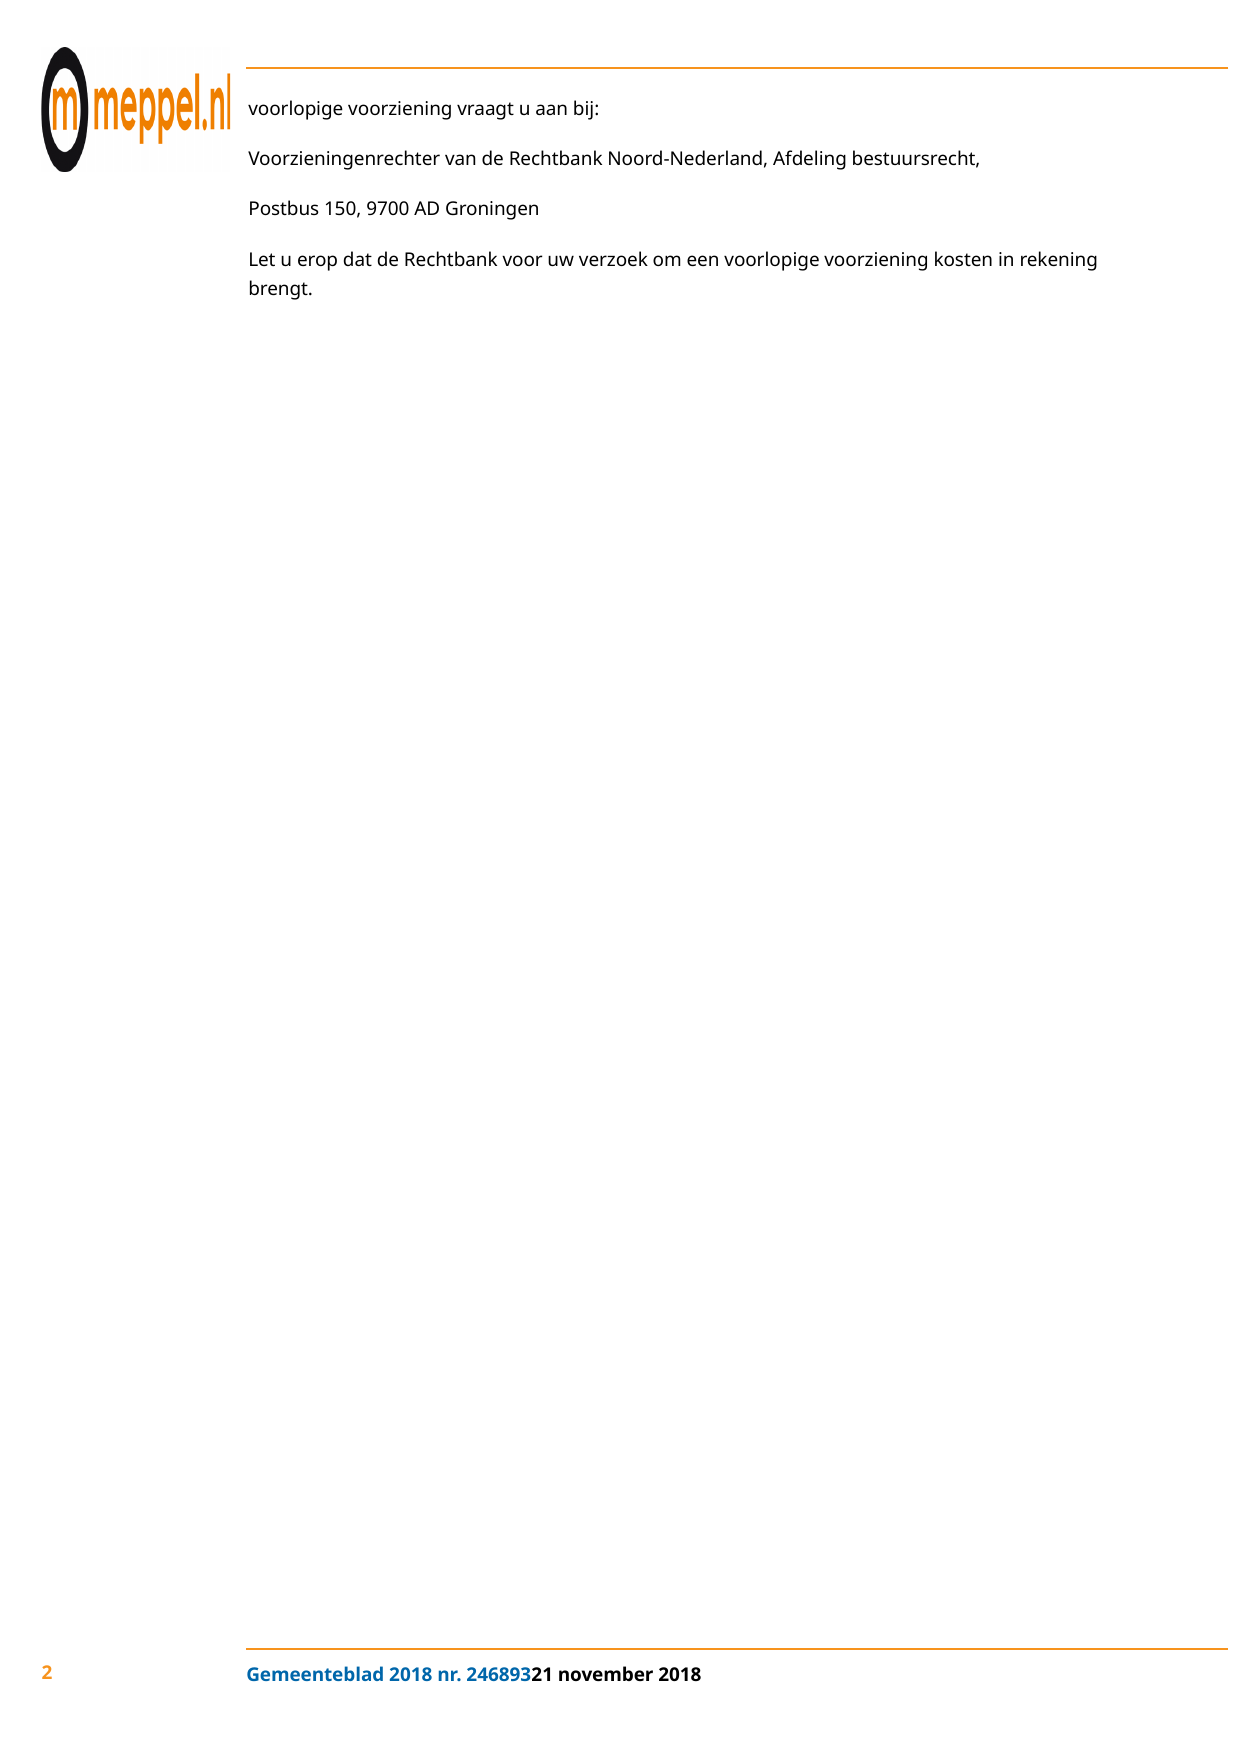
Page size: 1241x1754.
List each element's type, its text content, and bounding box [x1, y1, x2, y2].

text voorlopige voorziening vraagt u aan bij: [248, 95, 1152, 121]
picture [41, 47, 231, 172]
text Voorzieningenrechter van de Rechtbank Noord-Nederland, Afdeling bestuursrecht, [248, 145, 1152, 171]
text Postbus 150, 9700 AD Groningen [248, 196, 1152, 221]
text Let u erop dat de Rechtbank voor uw verzoek om een voorlopige voorziening kosten in rekening brengt. [248, 246, 1152, 301]
